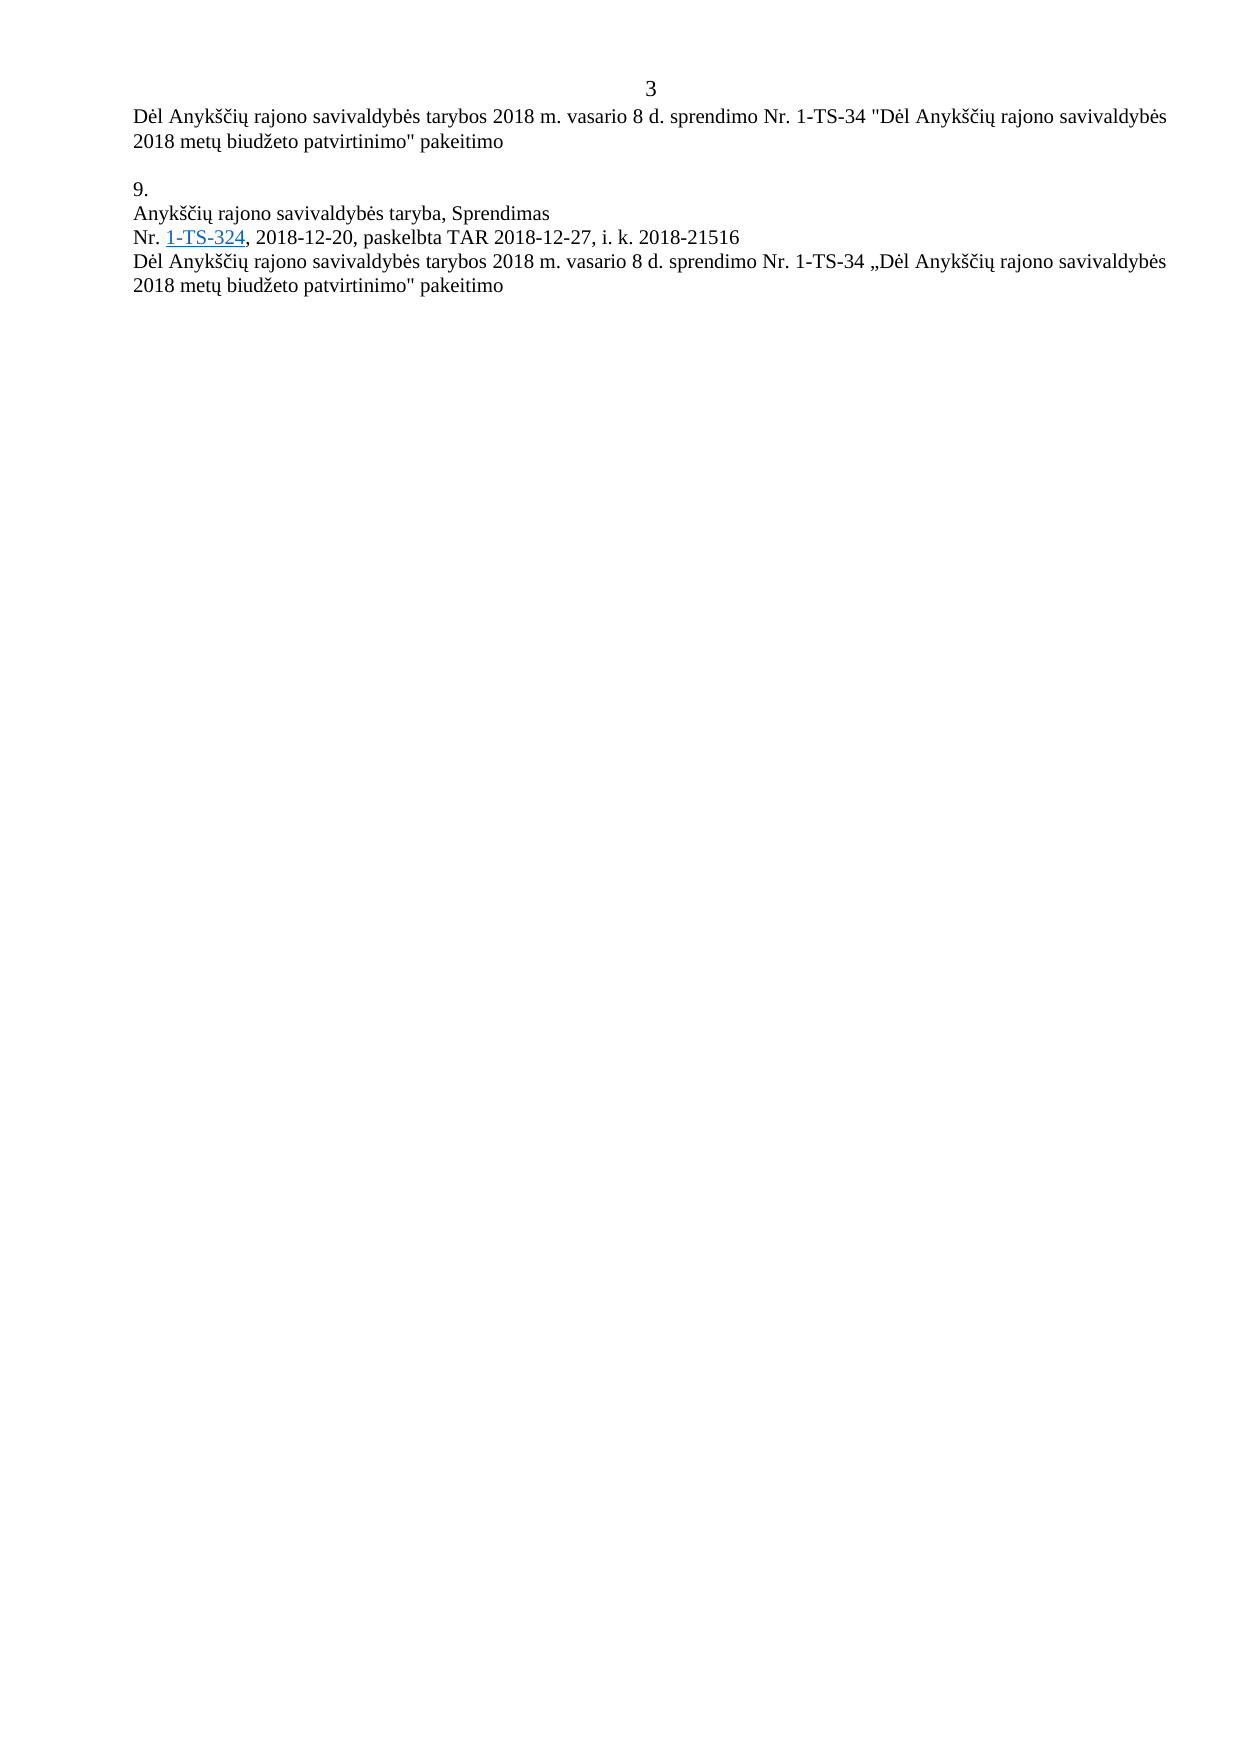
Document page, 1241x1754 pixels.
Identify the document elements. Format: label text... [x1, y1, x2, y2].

text Dėl Anykščių rajono savivaldybės tarybos 2018 m. vasario 8 d. sprendimo Nr. 1-TS-34 „Dėl Anykščių rajono savivaldybės 2018 metų biudžeto patvirtinimo" pakeitimo [133, 249, 1169, 297]
text 9. [133, 177, 1169, 201]
text Dėl Anykščių rajono savivaldybės tarybos 2018 m. vasario 8 d. sprendimo Nr. 1-TS-34 "Dėl Anykščių rajono savivaldybės 2018 metų biudžeto patvirtinimo" pakeitimo [133, 104, 1169, 153]
text Anykščių rajono savivaldybės taryba, Sprendimas [133, 201, 1169, 225]
text Nr. 1-TS-324, 2018-12-20, paskelbta TAR 2018-12-27, i. k. 2018-21516 [133, 225, 1169, 249]
